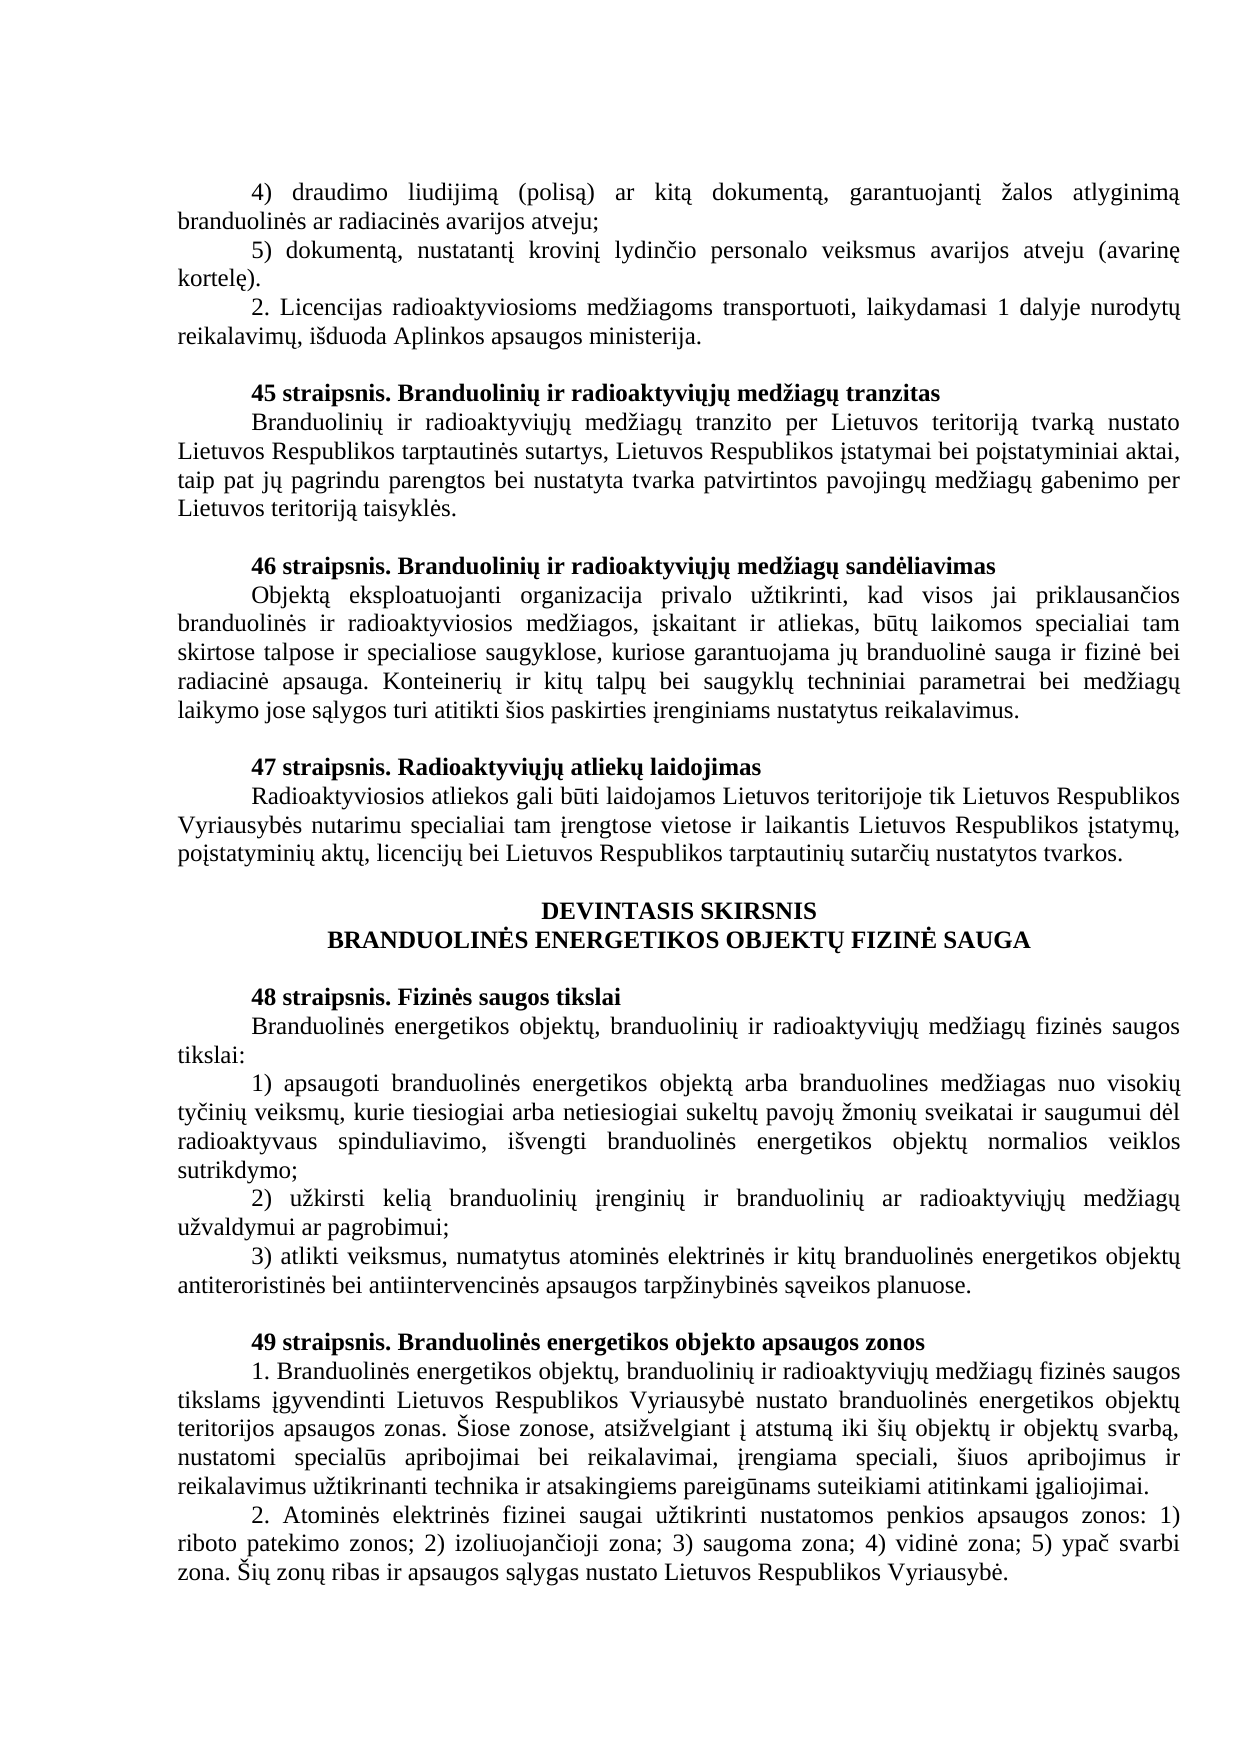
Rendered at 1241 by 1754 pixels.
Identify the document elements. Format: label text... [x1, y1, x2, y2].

text 1. Branduolinės energetikos objektų, branduolinių ir radioaktyviųjų medžiagų fizinės saugos tikslams įgyvendinti Lietuvos Respublikos Vyriausybė nustato branduolinės energetikos objektų teritorijos apsaugos zonas. Šiose zonose, atsižvelgiant į atstumą iki šių objektų ir objektų svarbą, nustatomi specialūs apribojimai bei reikalavimai, įrengiama speciali, šiuos apribojimus ir reikalavimus užtikrinanti technika ir atsakingiems pareigūnams suteikiami atitinkami įgaliojimai. [177, 1356, 1181, 1500]
text 47 straipsnis. Radioaktyviųjų atliekų laidojimas [177, 752, 1181, 781]
text 3) atlikti veiksmus, numatytus atominės elektrinės ir kitų branduolinės energetikos objektų antiteroristinės bei antiintervencinės apsaugos tarpžinybinės sąveikos planuose. [177, 1241, 1181, 1298]
text 48 straipsnis. Fizinės saugos tikslai [177, 982, 1181, 1011]
text 46 straipsnis. Branduolinių ir radioaktyviųjų medžiagų sandėliavimas [177, 551, 1181, 580]
text Branduolinės energetikos objektų, branduolinių ir radioaktyviųjų medžiagų fizinės saugos tikslai: [177, 1011, 1181, 1068]
text DEVINTASIS SKIRSNIS [177, 896, 1181, 925]
text 2. Licencijas radioaktyviosioms medžiagoms transportuoti, laikydamasi 1 dalyje nurodytų reikalavimų, išduoda Aplinkos apsaugos ministerija. [177, 292, 1181, 350]
text Radioaktyviosios atliekos gali būti laidojamos Lietuvos teritorijoje tik Lietuvos Respublikos Vyriausybės nutarimu specialiai tam įrengtose vietose ir laikantis Lietuvos Respublikos įstatymų, poįstatyminių aktų, licencijų bei Lietuvos Respublikos tarptautinių sutarčių nustatytos tvarkos. [177, 781, 1181, 867]
text 45 straipsnis. Branduolinių ir radioaktyviųjų medžiagų tranzitas [177, 378, 1181, 407]
text 2. Atominės elektrinės fizinei saugai užtikrinti nustatomos penkios apsaugos zonos: 1) riboto patekimo zonos; 2) izoliuojančioji zona; 3) saugoma zona; 4) vidinė zona; 5) ypač svarbi zona. Šių zonų ribas ir apsaugos sąlygas nustato Lietuvos Respublikos Vyriausybė. [177, 1500, 1181, 1586]
text Objektą eksploatuojanti organizacija privalo užtikrinti, kad visos jai priklausančios branduolinės ir radioaktyviosios medžiagos, įskaitant ir atliekas, būtų laikomos specialiai tam skirtose talpose ir specialiose saugyklose, kuriose garantuojama jų branduolinė sauga ir fizinė bei radiacinė apsauga. Konteinerių ir kitų talpų bei saugyklų techniniai parametrai bei medžiagų laikymo jose sąlygos turi atitikti šios paskirties įrenginiams nustatytus reikalavimus. [177, 580, 1181, 723]
text 2) užkirsti kelią branduolinių įrenginių ir branduolinių ar radioaktyviųjų medžiagų užvaldymui ar pagrobimui; [177, 1183, 1181, 1241]
text Branduolinių ir radioaktyviųjų medžiagų tranzito per Lietuvos teritoriją tvarką nustato Lietuvos Respublikos tarptautinės sutartys, Lietuvos Respublikos įstatymai bei poįstatyminiai aktai, taip pat jų pagrindu parengtos bei nustatyta tvarka patvirtintos pavojingų medžiagų gabenimo per Lietuvos teritoriją taisyklės. [177, 407, 1181, 522]
text 49 straipsnis. Branduolinės energetikos objekto apsaugos zonos [177, 1327, 1181, 1356]
text 4) draudimo liudijimą (polisą) ar kitą dokumentą, garantuojantį žalos atlyginimą branduolinės ar radiacinės avarijos atveju; [177, 177, 1181, 235]
text BRANDUOLINĖS ENERGETIKOS OBJEKTŲ FIZINĖ SAUGA [177, 925, 1181, 953]
text 5) dokumentą, nustatantį krovinį lydinčio personalo veiksmus avarijos atveju (avarinę kortelę). [177, 235, 1181, 292]
text 1) apsaugoti branduolinės energetikos objektą arba branduolines medžiagas nuo visokių tyčinių veiksmų, kurie tiesiogiai arba netiesiogiai sukeltų pavojų žmonių sveikatai ir saugumui dėl radioaktyvaus spinduliavimo, išvengti branduolinės energetikos objektų normalios veiklos sutrikdymo; [177, 1068, 1181, 1183]
